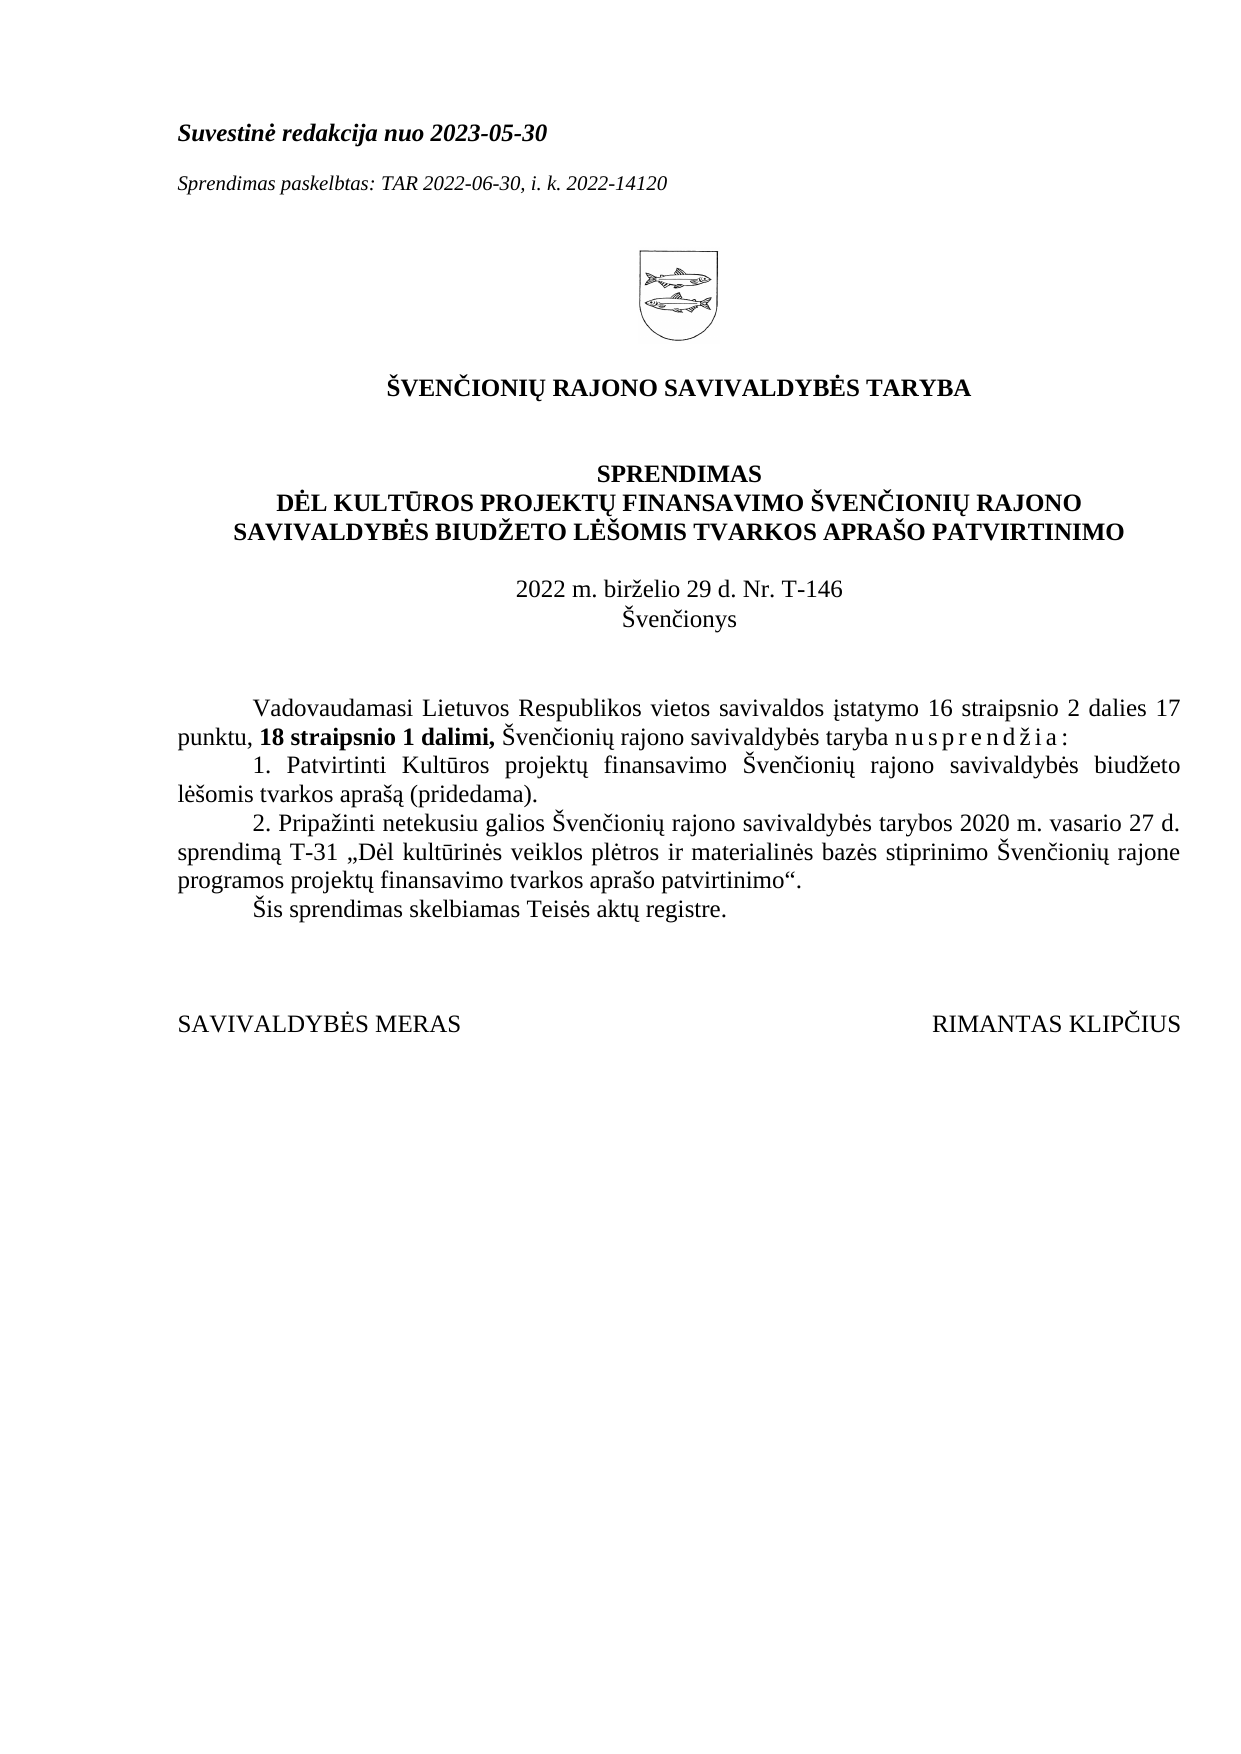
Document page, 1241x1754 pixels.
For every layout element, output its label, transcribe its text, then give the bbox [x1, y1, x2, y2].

text Švenčionys [177, 604, 1181, 633]
text 1. Patvirtinti Kultūros projektų finansavimo Švenčionių rajono savivaldybės biudžeto lėšomis tvarkos aprašą (pridedama). [177, 751, 1181, 808]
text Šis sprendimas skelbiamas Teisės aktų registre. [177, 894, 1181, 923]
text Vadovaudamasi Lietuvos Respublikos vietos savivaldos įstatymo 16 straipsnio 2 dalies 17 punktu, 18 straipsnio 1 dalimi, Švenčionių rajono savivaldybės taryba nusprendžia: [177, 693, 1181, 751]
subtitle ŠVENČIONIŲ RAJONO SAVIVALDYBĖS TARYBA [177, 373, 1181, 402]
text 2022 m. birželio 29 d. Nr. T-146 [177, 574, 1181, 603]
text 2. Pripažinti netekusiu galios Švenčionių rajono savivaldybės tarybos 2020 m. vasario 27 d. sprendimą T-31 „Dėl kultūrinės veiklos plėtros ir materialinės bazės stiprinimo Švenčionių rajone programos projektų finansavimo tvarkos aprašo patvirtinimo“. [177, 808, 1181, 894]
text SAVIVALDYBĖS MERAS RIMANTAS KLIPČIUS [177, 1009, 1181, 1038]
text Suvestinė redakcija nuo 2023-05-30 [177, 118, 1181, 147]
text SPRENDIMAS [177, 459, 1181, 488]
text Sprendimas paskelbtas: TAR 2022-06-30, i. k. 2022-14120 [177, 171, 1181, 195]
text DĖL KULTŪROS PROJEKTŲ FINANSAVIMO ŠVENČIONIŲ RAJONO SAVIVALDYBĖS BIUDŽETO LĖŠOMIS TVARKOS APRAŠO PATVIRTINIMO [177, 488, 1181, 545]
